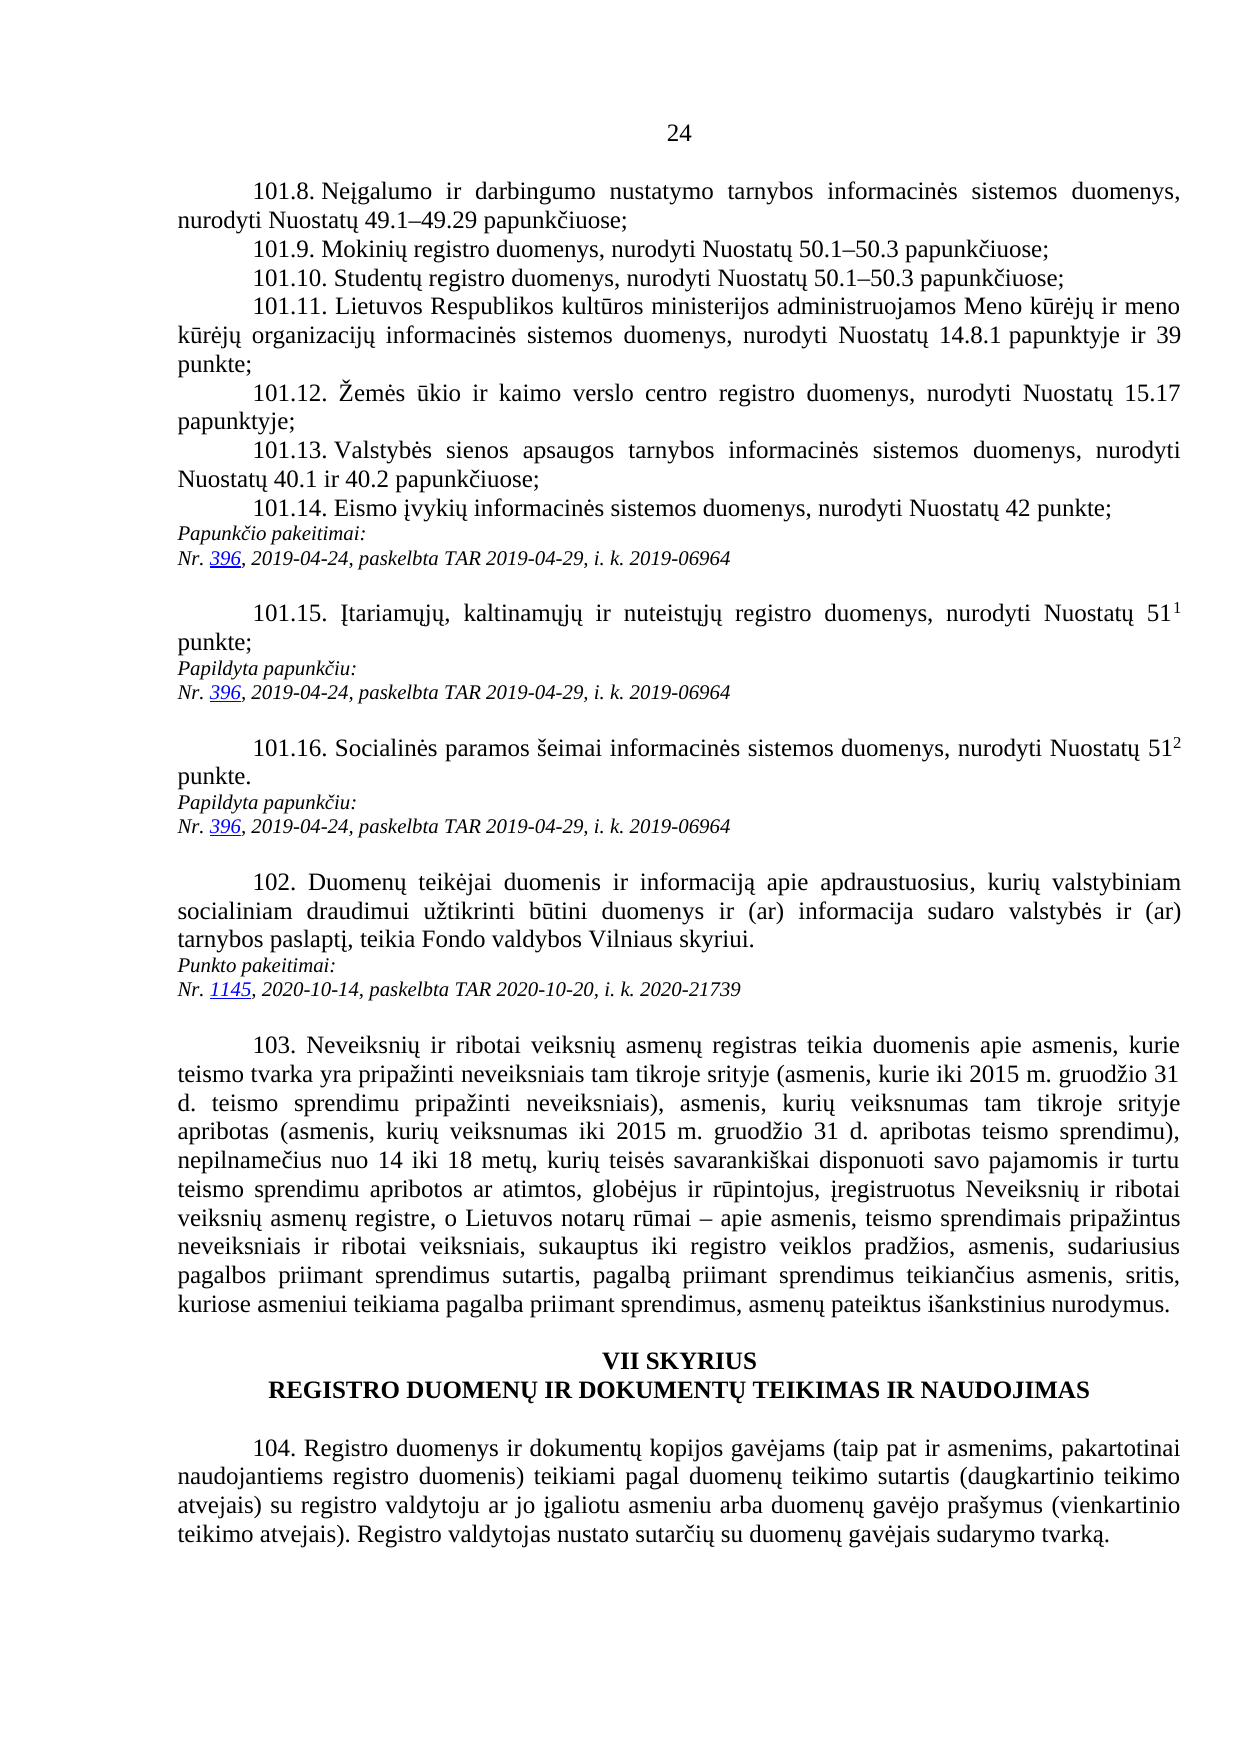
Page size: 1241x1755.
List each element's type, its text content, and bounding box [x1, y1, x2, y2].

text Nr. 396, 2019-04-24, paskelbta TAR 2019-04-29, i. k. 2019-06964 [177, 680, 1181, 704]
text Papunkčio pakeitimai: [177, 521, 1181, 545]
text Papildyta papunkčiu: [177, 790, 1181, 814]
text 101.16. Socialinės paramos šeimai informacinės sistemos duomenys, nurodyti Nuostatų 512 punkte. [177, 733, 1181, 790]
text Punkto pakeitimai: [177, 953, 1181, 977]
text 101.11. Lietuvos Respublikos kultūros ministerijos administruojamos Meno kūrėjų ir meno kūrėjų organizacijų informacinės sistemos duomenys, nurodyti Nuostatų 14.8.1 papunktyje ir 39 punkte; [177, 291, 1181, 378]
text 101.9. Mokinių registro duomenys, nurodyti Nuostatų 50.1–50.3 papunkčiuose; [177, 234, 1181, 263]
text 103. Neveiksnių ir ribotai veiksnių asmenų registras teikia duomenis apie asmenis, kurie teismo tvarka yra pripažinti neveiksniais tam tikroje srityje (asmenis, kurie iki 2015 m. gruodžio 31 d. teismo sprendimu pripažinti neveiksniais), asmenis, kurių veiksnumas tam tikroje srityje apribotas (asmenis, kurių veiksnumas iki 2015 m. gruodžio 31 d. apribotas teismo sprendimu), nepilnamečius nuo 14 iki 18 metų, kurių teisės savarankiškai disponuoti savo pajamomis ir turtu teismo sprendimu apribotos ar atimtos, globėjus ir rūpintojus, įregistruotus Neveiksnių ir ribotai veiksnių asmenų registre, o Lietuvos notarų rūmai – apie asmenis, teismo sprendimais pripažintus neveiksniais ir ribotai veiksniais, sukauptus iki registro veiklos pradžios, asmenis, sudariusius pagalbos priimant sprendimus sutartis, pagalbą priimant sprendimus teikiančius asmenis, sritis, kuriose asmeniui teikiama pagalba priimant sprendimus, asmenų pateiktus išankstinius nurodymus. [177, 1030, 1181, 1318]
text 101.10. Studentų registro duomenys, nurodyti Nuostatų 50.1–50.3 papunkčiuose; [177, 263, 1181, 291]
text Nr. 1145, 2020-10-14, paskelbta TAR 2020-10-20, i. k. 2020-21739 [177, 977, 1181, 1001]
text 104. Registro duomenys ir dokumentų kopijos gavėjams (taip pat ir asmenims, pakartotinai naudojantiems registro duomenis) teikiami pagal duomenų teikimo sutartis (daugkartinio teikimo atvejais) su registro valdytoju ar jo įgaliotu asmeniu arba duomenų gavėjo prašymus (vienkartinio teikimo atvejais). Registro valdytojas nustato sutarčių su duomenų gavėjais sudarymo tvarką. [177, 1433, 1181, 1548]
text Nr. 396, 2019-04-24, paskelbta TAR 2019-04-29, i. k. 2019-06964 [177, 814, 1181, 838]
text 101.12. Žemės ūkio ir kaimo verslo centro registro duomenys, nurodyti Nuostatų 15.17 papunktyje; [177, 378, 1181, 435]
text 101.13. Valstybės sienos apsaugos tarnybos informacinės sistemos duomenys, nurodyti Nuostatų 40.1 ir 40.2 papunkčiuose; [177, 435, 1181, 493]
text Papildyta papunkčiu: [177, 656, 1181, 680]
text 101.14. Eismo įvykių informacinės sistemos duomenys, nurodyti Nuostatų 42 punkte; [177, 493, 1181, 521]
text VII SKYRIUS [177, 1346, 1181, 1375]
text Nr. 396, 2019-04-24, paskelbta TAR 2019-04-29, i. k. 2019-06964 [177, 545, 1181, 569]
text 101.15. Įtariamųjų, kaltinamųjų ir nuteistųjų registro duomenys, nurodyti Nuostatų 511 punkte; [177, 598, 1181, 656]
text 101.8. Neįgalumo ir darbingumo nustatymo tarnybos informacinės sistemos duomenys, nurodyti Nuostatų 49.1–49.29 papunkčiuose; [177, 176, 1181, 234]
text REGISTRO DUOMENŲ IR DOKUMENTŲ TEIKIMAS IR NAUDOJIMAS [177, 1375, 1181, 1404]
text 102. Duomenų teikėjai duomenis ir informaciją apie apdraustuosius, kurių valstybiniam socialiniam draudimui užtikrinti būtini duomenys ir (ar) informacija sudaro valstybės ir (ar) tarnybos paslaptį, teikia Fondo valdybos Vilniaus skyriui. [177, 867, 1181, 953]
